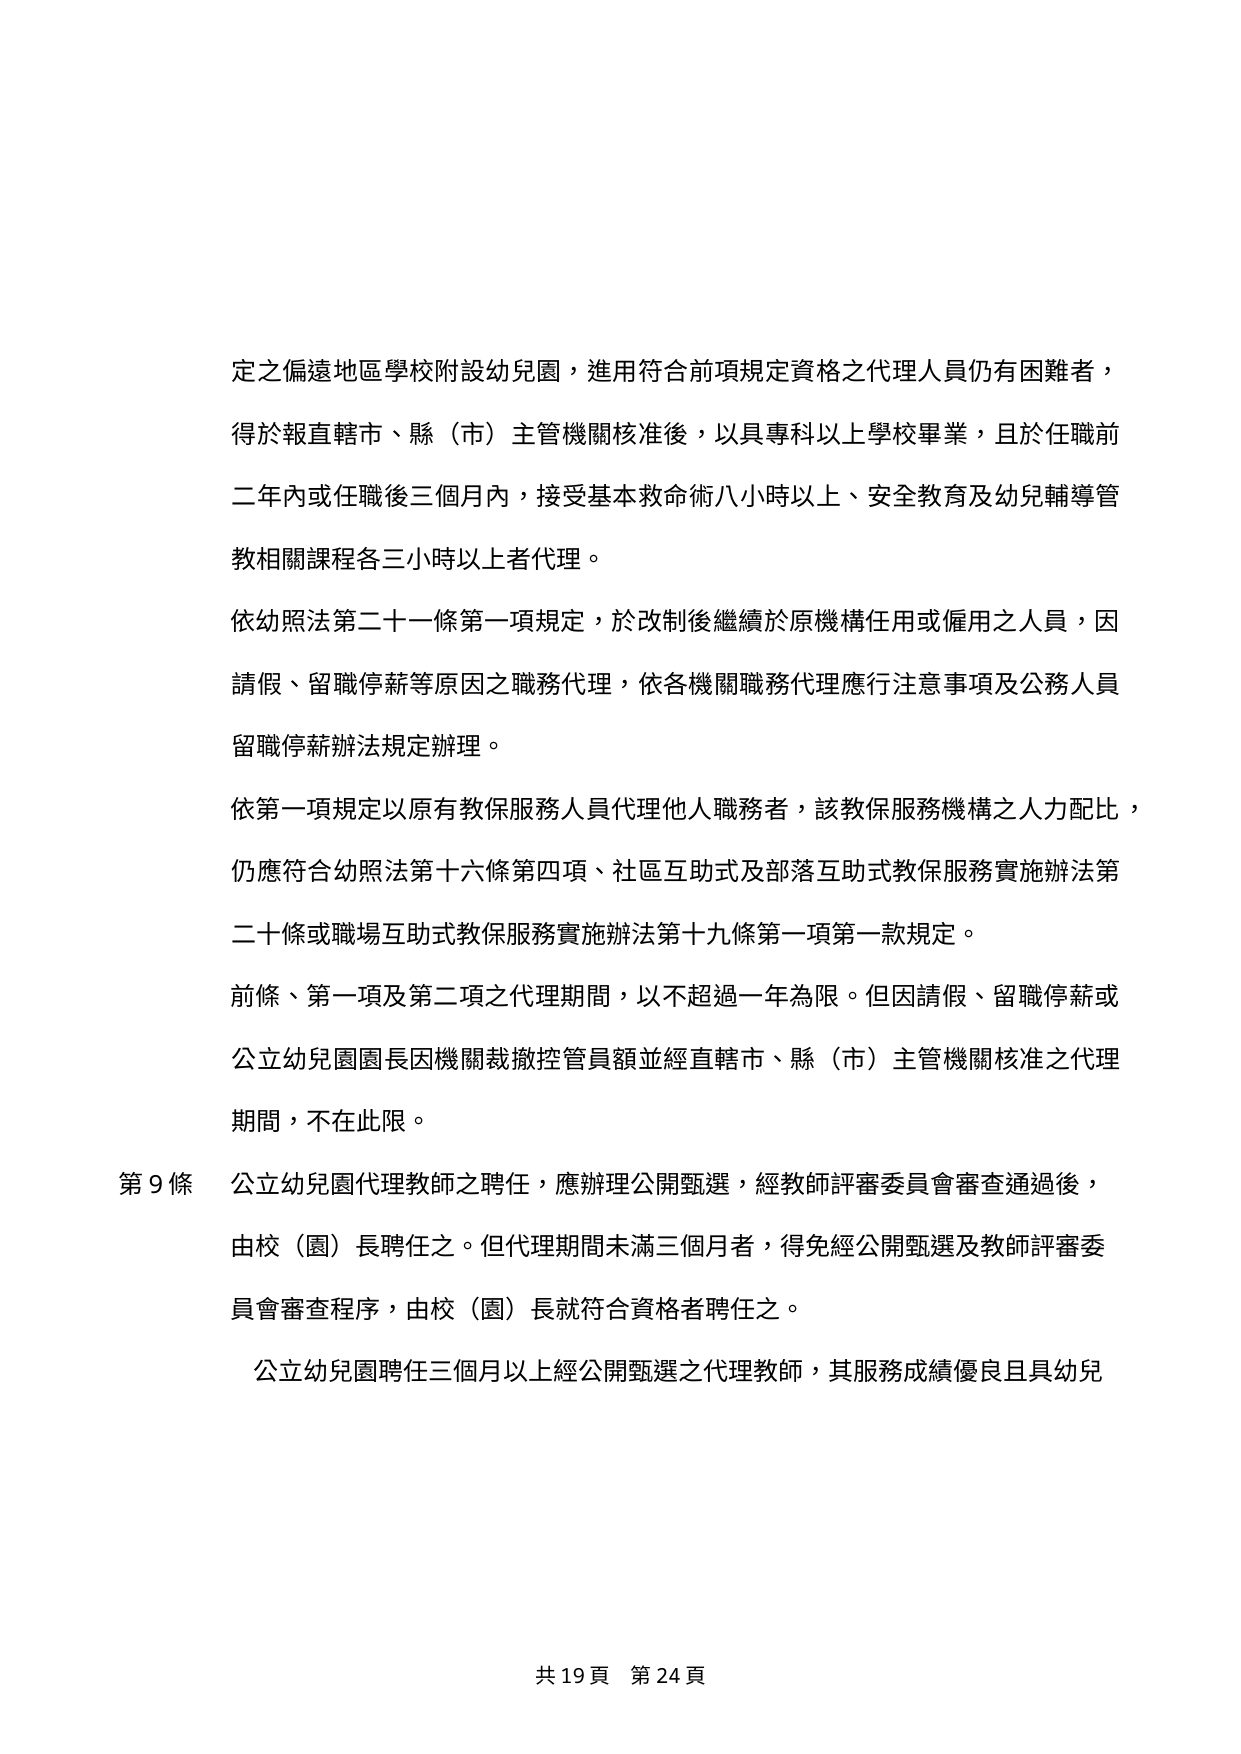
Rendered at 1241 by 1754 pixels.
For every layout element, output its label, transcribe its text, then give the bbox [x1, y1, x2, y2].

text 公立幼兒園聘任三個月以上經公開甄選之代理教師，其服務成績優良且具幼兒園教師資格者，經教師評審委員會審查通過後得再聘之，並報直轄市、縣（市）主管機關備查，至多並以二次為限；發生災害防救法第二條第一款所定災害或傳染病防治法第三條第一項所定傳染病時，報經直轄市、縣（市）主管機關核准後，再聘得不受二次之限制。 [118, 1328, 1122, 1391]
text 定之偏遠地區學校附設幼兒園，進用符合前項規定資格之代理人員仍有困難者，得於報直轄市、縣（市）主管機關核准後，以具專科以上學校畢業，且於任職前二年內或任職後三個月內，接受基本救命術八小時以上、安全教育及幼兒輔導管教相關課程各三小時以上者代理。 [230, 328, 1122, 578]
text 依幼照法第二十一條第一項規定，於改制後繼續於原機構任用或僱用之人員，因請假、留職停薪等原因之職務代理，依各機關職務代理應行注意事項及公務人員留職停薪辦法規定辦理。 [230, 578, 1122, 766]
text 前條、第一項及第二項之代理期間，以不超過一年為限。但因請假、留職停薪或公立幼兒園園長因機關裁撤控管員額並經直轄市、縣（市）主管機關核准之代理期間，不在此限。 [230, 953, 1122, 1141]
text 第9條 公立幼兒園代理教師之聘任，應辦理公開甄選，經教師評審委員會審查通過後，由校（園）長聘任之。但代理期間未滿三個月者，得免經公開甄選及教師評審委員會審查程序，由校（園）長就符合資格者聘任之。 [118, 1141, 1122, 1328]
text 依第一項規定以原有教保服務人員代理他人職務者，該教保服務機構之人力配比，仍應符合幼照法第十六條第四項、社區互助式及部落互助式教保服務實施辦法第二十條或職場互助式教保服務實施辦法第十九條第一項第一款規定。 [230, 766, 1122, 953]
